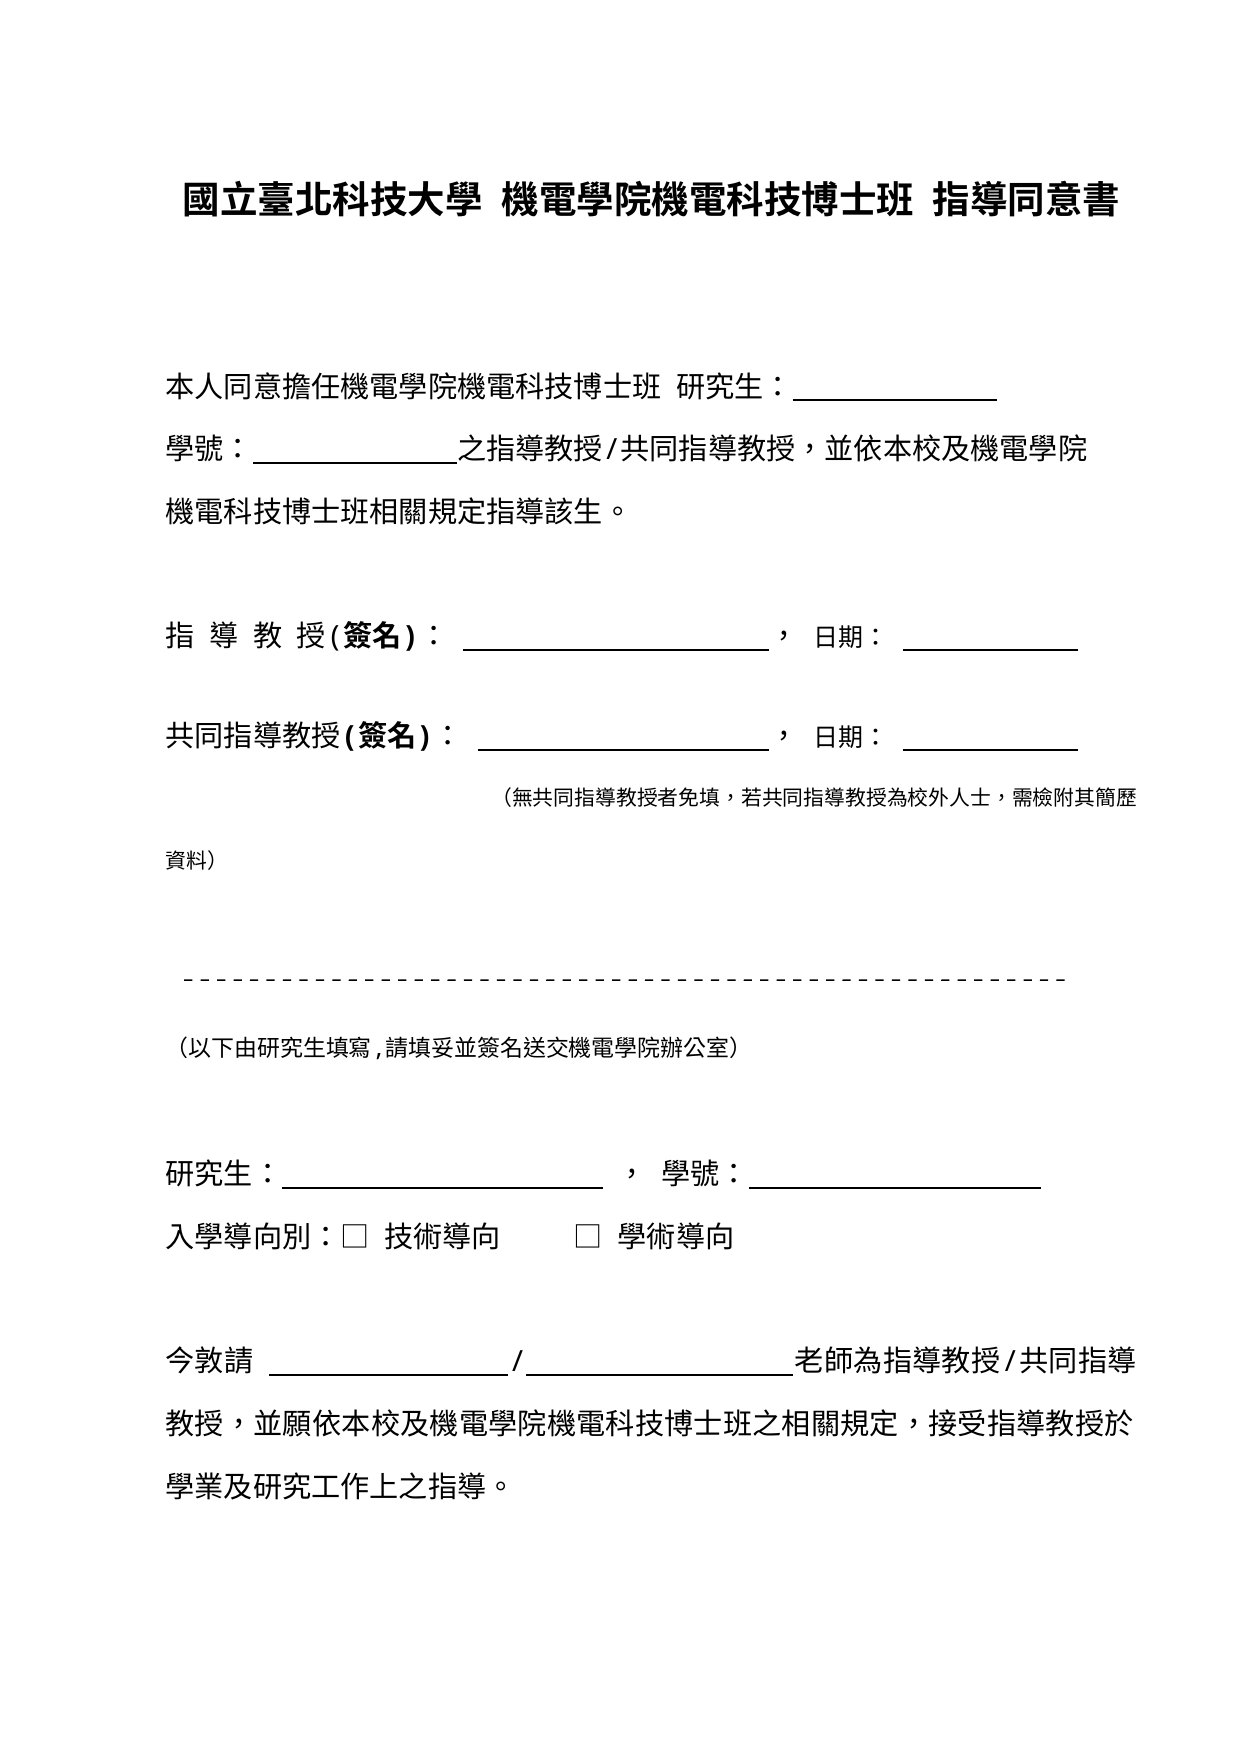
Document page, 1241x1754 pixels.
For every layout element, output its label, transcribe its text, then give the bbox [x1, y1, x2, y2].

text （以下由研究生填寫,請填妥並簽名送交機電學院辦公室） [165, 1005, 1137, 1068]
text 共同指導教授(簽名)： ， 日期： [165, 693, 1137, 755]
text 入學導向別：□ 技術導向 □ 學術導向 [165, 1193, 1137, 1255]
text 學號： 之指導教授/共同指導教授，並依本校及機電學院 [165, 405, 1137, 468]
text 今敦請 / 老師為指導教授/共同指導教授，並願依本校及機電學院機電科技博士班之相關規定，接受指導教授於學業及研究工作上之指導。 [165, 1318, 1137, 1505]
text 機電科技博士班相關規定指導該生。 [165, 468, 1137, 530]
text 研究生： ， 學號： [165, 1130, 1137, 1193]
text 國立臺北科技大學 機電學院機電科技博士班 指導同意書 [165, 155, 1137, 218]
text 指 導 教 授(簽名)： ， 日期： [165, 593, 1137, 655]
text （無共同指導教授者免填，若共同指導教授為校外人士，需檢附其簡歷資料） [165, 755, 1137, 880]
text 本人同意擔任機電學院機電科技博士班 研究生： [165, 343, 1137, 405]
